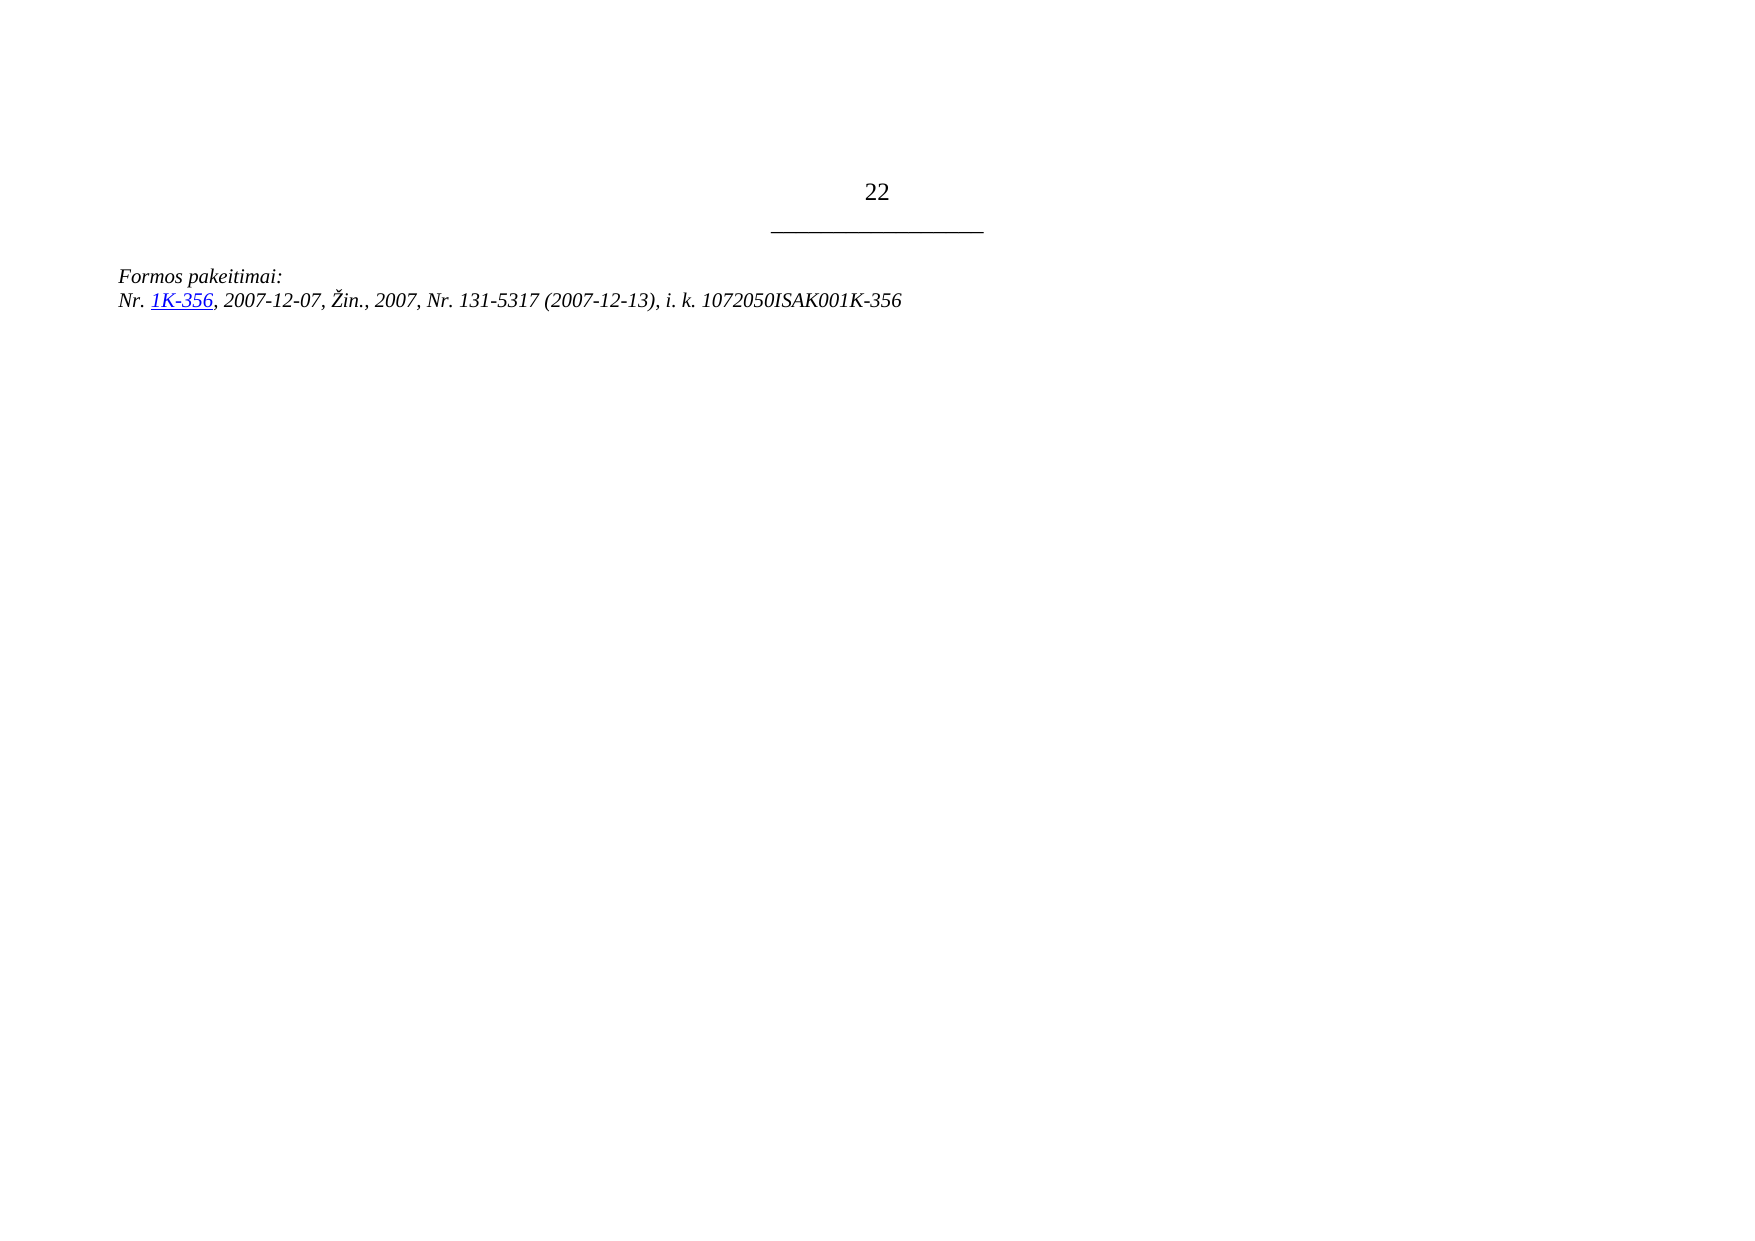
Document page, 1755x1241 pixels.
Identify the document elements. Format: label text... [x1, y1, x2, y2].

text Formos pakeitimai: [118, 264, 1636, 288]
text _________________ [118, 207, 1636, 235]
text Nr. 1K-356, 2007-12-07, Žin., 2007, Nr. 131-5317 (2007-12-13), i. k. 1072050ISAK001K-356 [118, 288, 1636, 312]
